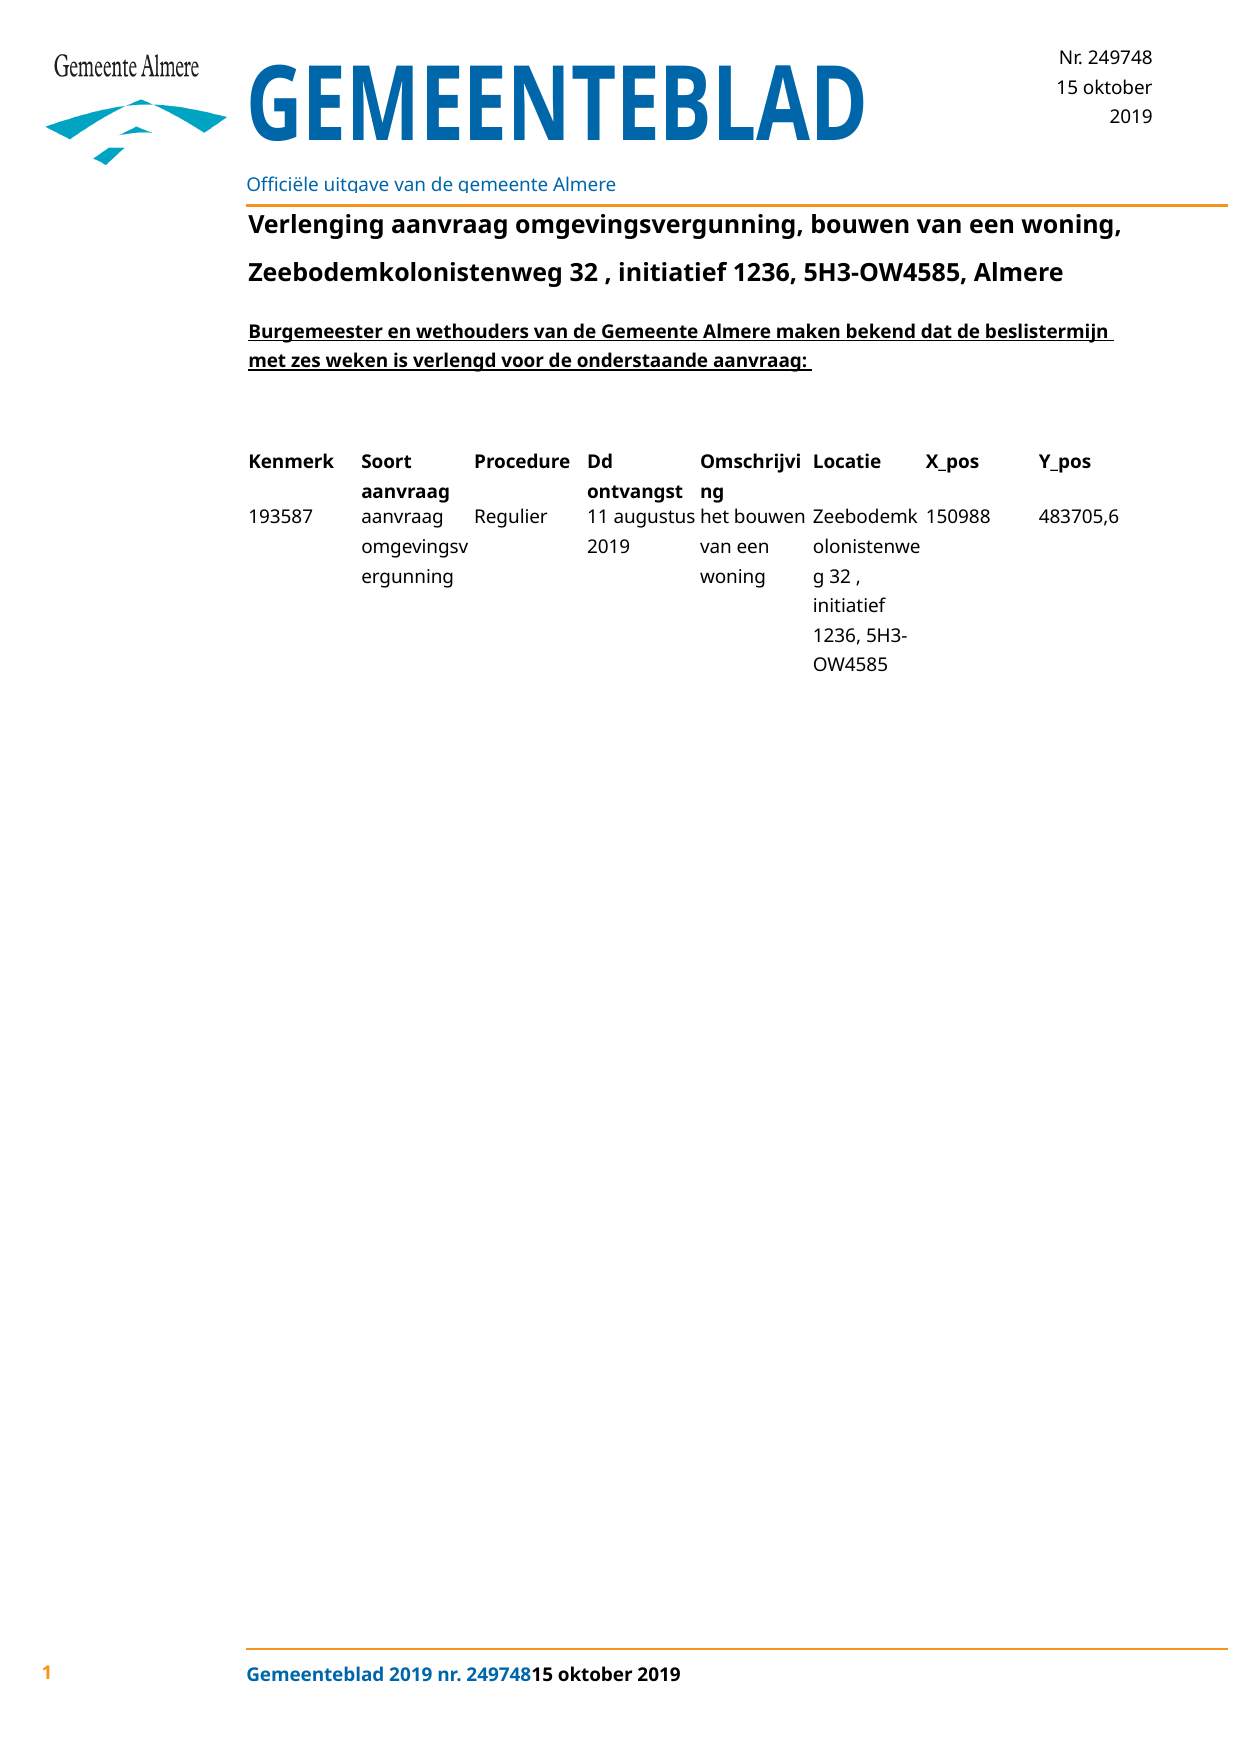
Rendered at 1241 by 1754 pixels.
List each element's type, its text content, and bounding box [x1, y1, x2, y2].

table_cell 483705,6 [1039, 504, 1152, 677]
table_cell 193587 [248, 504, 361, 677]
table_cell Regulier [474, 504, 587, 677]
text Verlenging aanvraag omgevingsvergunning, bouwen van een woning, Zeebodemkolonistenweg 32 , initiatief 1236, 5H3-OW4585, Almere [248, 207, 1152, 288]
table_header Kenmerk [248, 449, 361, 504]
table_header Procedure [474, 449, 587, 504]
table_header Omschrijving [700, 449, 813, 504]
table_header Dd ontvangst [587, 449, 700, 504]
table_cell Zeebodemkolonistenweg 32 , initiatief 1236, 5H3-OW4585 [813, 504, 926, 677]
table_header Locatie [813, 449, 926, 504]
table_header Soort aanvraag [361, 449, 474, 504]
table_cell aanvraag omgevingsvergunning [361, 504, 474, 677]
picture [41, 47, 231, 172]
table_cell 150988 [926, 504, 1038, 677]
text Burgemeester en wethouders van de Gemeente Almere maken bekend dat de beslistermijn met zes weken is verlengd voor de onderstaande aanvraag: [248, 318, 1152, 373]
table_header X_pos [926, 449, 1038, 504]
table_header Y_pos [1039, 449, 1152, 504]
table_cell het bouwen van een woning [700, 504, 813, 677]
table_cell 11 augustus 2019 [587, 504, 700, 677]
